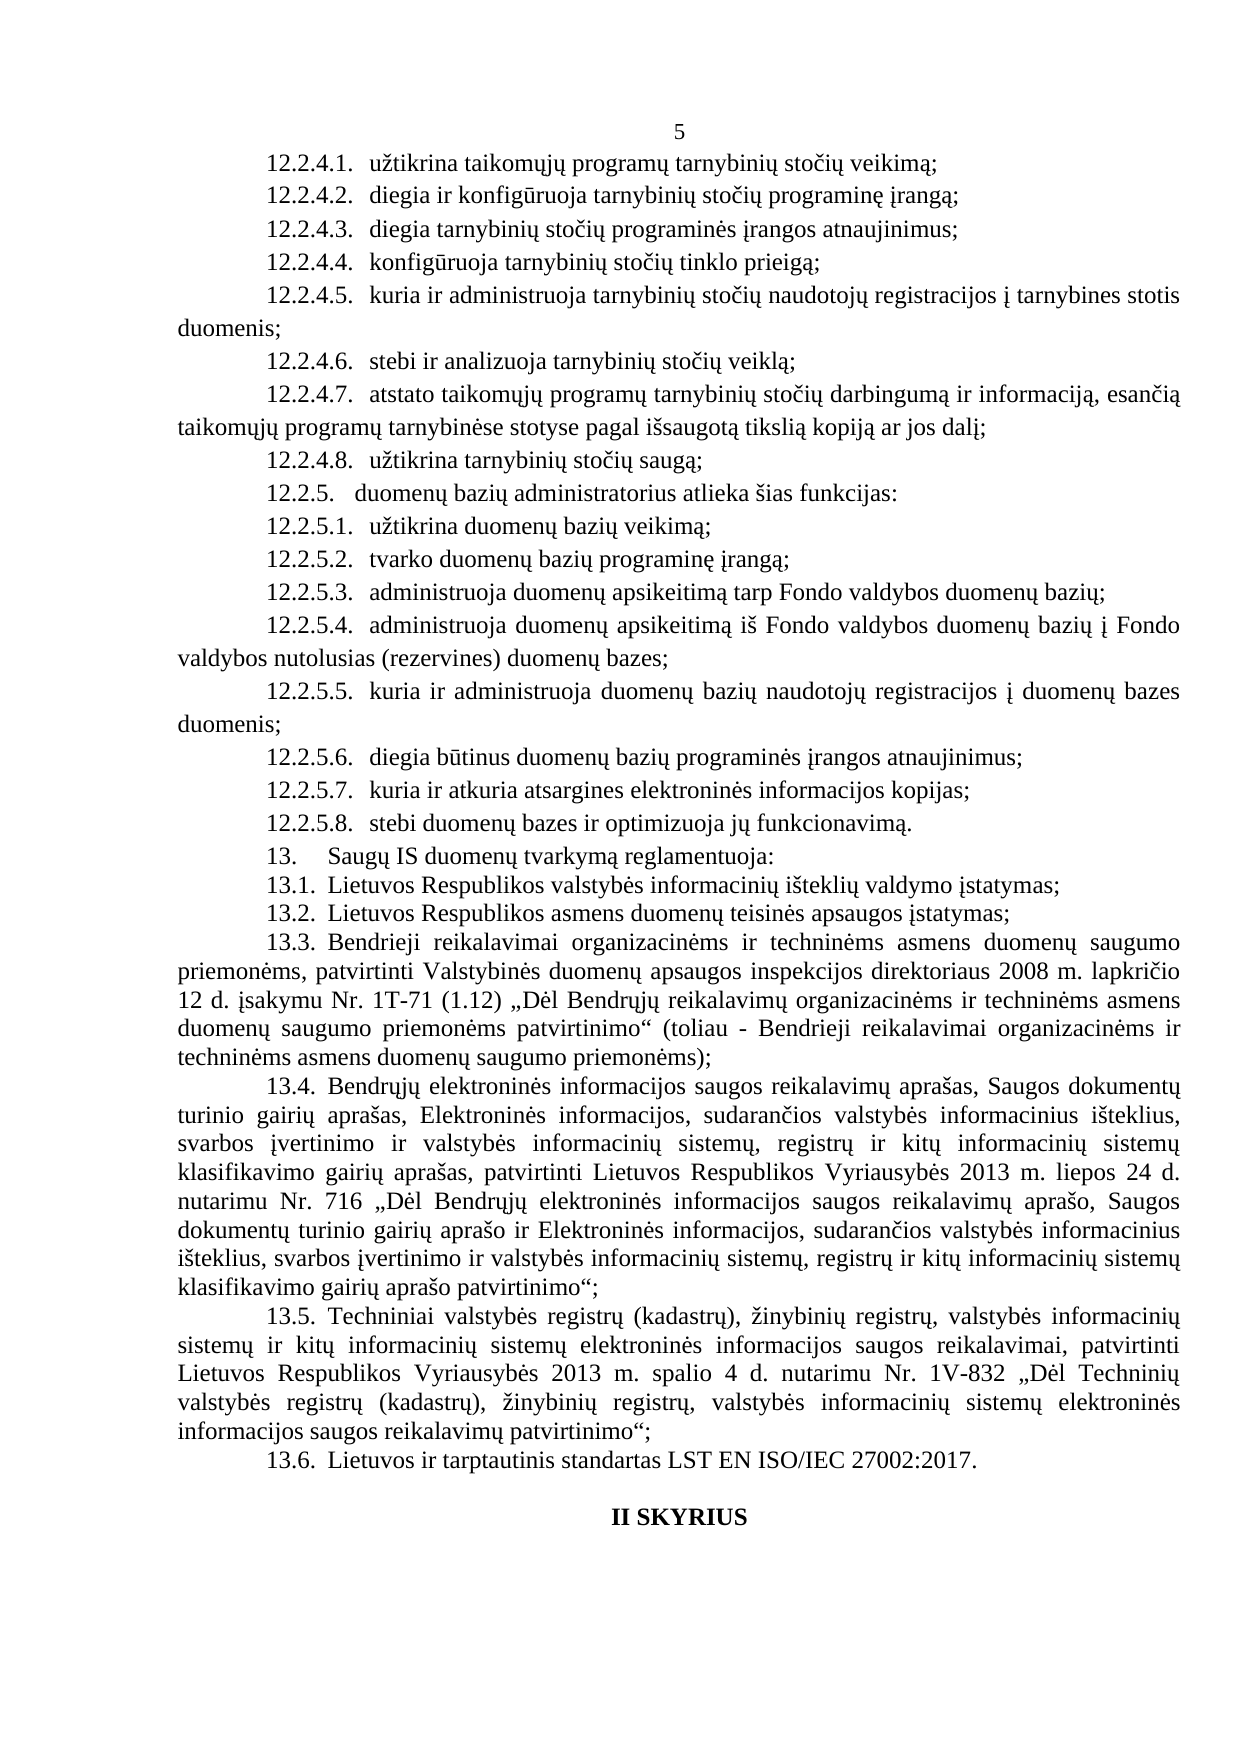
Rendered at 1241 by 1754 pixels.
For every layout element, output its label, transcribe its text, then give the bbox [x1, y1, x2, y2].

text 12.2.5.6. diegia būtinus duomenų bazių programinės įrangos atnaujinimus; [177, 742, 1181, 771]
text 12.2.5.8. stebi duomenų bazes ir optimizuoja jų funkcionavimą. [177, 808, 1181, 837]
text 12.2.4.5. kuria ir administruoja tarnybinių stočių naudotojų registracijos į tarnybines stotis duomenis; [177, 280, 1181, 341]
text 12.2.4.7. atstato taikomųjų programų tarnybinių stočių darbingumą ir informaciją, esančią taikomųjų programų tarnybinėse stotyse pagal išsaugotą tikslią kopiją ar jos dalį; [177, 379, 1181, 441]
text 13.6. Lietuvos ir tarptautinis standartas LST EN ISO/IEC 27002:2017. [177, 1445, 1181, 1473]
text 13.1. Lietuvos Respublikos valstybės informacinių išteklių valdymo įstatymas; [177, 870, 1181, 898]
text 12.2.5.2. tvarko duomenų bazių programinę įrangą; [177, 544, 1181, 573]
text 13.4. Bendrųjų elektroninės informacijos saugos reikalavimų aprašas, Saugos dokumentų turinio gairių aprašas, Elektroninės informacijos, sudarančios valstybės informacinius išteklius, svarbos įvertinimo ir valstybės informacinių sistemų, registrų ir kitų informacinių sistemų klasifikavimo gairių aprašas, patvirtinti Lietuvos Respublikos Vyriausybės 2013 m. liepos 24 d. nutarimu Nr. 716 „Dėl Bendrųjų elektroninės informacijos saugos reikalavimų aprašo, Saugos dokumentų turinio gairių aprašo ir Elektroninės informacijos, sudarančios valstybės informacinius išteklius, svarbos įvertinimo ir valstybės informacinių sistemų, registrų ir kitų informacinių sistemų klasifikavimo gairių aprašo patvirtinimo“; [177, 1071, 1181, 1301]
text 13.3. Bendrieji reikalavimai organizacinėms ir techninėms asmens duomenų saugumo priemonėms, patvirtinti Valstybinės duomenų apsaugos inspekcijos direktoriaus 2008 m. lapkričio 12 d. įsakymu Nr. 1T-71 (1.12) „Dėl Bendrųjų reikalavimų organizacinėms ir techninėms asmens duomenų saugumo priemonėms patvirtinimo“ (toliau - Bendrieji reikalavimai organizacinėms ir techninėms asmens duomenų saugumo priemonėms); [177, 927, 1181, 1071]
text 13.5. Techniniai valstybės registrų (kadastrų), žinybinių registrų, valstybės informacinių sistemų ir kitų informacinių sistemų elektroninės informacijos saugos reikalavimai, patvirtinti Lietuvos Respublikos Vyriausybės 2013 m. spalio 4 d. nutarimu Nr. 1V-832 „Dėl Techninių valstybės registrų (kadastrų), žinybinių registrų, valstybės informacinių sistemų elektroninės informacijos saugos reikalavimų patvirtinimo“; [177, 1301, 1181, 1445]
text II SKYRIUS [177, 1502, 1181, 1531]
text 12.2.5.4. administruoja duomenų apsikeitimą iš Fondo valdybos duomenų bazių į Fondo valdybos nutolusias (rezervines) duomenų bazes; [177, 610, 1181, 672]
text 13. Saugų IS duomenų tvarkymą reglamentuoja: [177, 841, 1181, 870]
text 12.2.4.2. diegia ir konfigūruoja tarnybinių stočių programinę įrangą; [177, 181, 1181, 209]
text 12.2.5.1. užtikrina duomenų bazių veikimą; [177, 511, 1181, 539]
text 12.2.5. duomenų bazių administratorius atlieka šias funkcijas: [177, 478, 1181, 507]
text 12.2.4.8. užtikrina tarnybinių stočių saugą; [177, 445, 1181, 473]
text 12.2.5.7. kuria ir atkuria atsargines elektroninės informacijos kopijas; [177, 775, 1181, 804]
text 12.2.5.3. administruoja duomenų apsikeitimą tarp Fondo valdybos duomenų bazių; [177, 577, 1181, 606]
text 12.2.4.4. konfigūruoja tarnybinių stočių tinklo prieigą; [177, 247, 1181, 275]
text 12.2.4.6. stebi ir analizuoja tarnybinių stočių veiklą; [177, 346, 1181, 374]
text 12.2.5.5. kuria ir administruoja duomenų bazių naudotojų registracijos į duomenų bazes duomenis; [177, 676, 1181, 738]
text 12.2.4.3. diegia tarnybinių stočių programinės įrangos atnaujinimus; [177, 214, 1181, 242]
text 13.2. Lietuvos Respublikos asmens duomenų teisinės apsaugos įstatymas; [177, 898, 1181, 927]
text 12.2.4.1. užtikrina taikomųjų programų tarnybinių stočių veikimą; [177, 148, 1181, 176]
